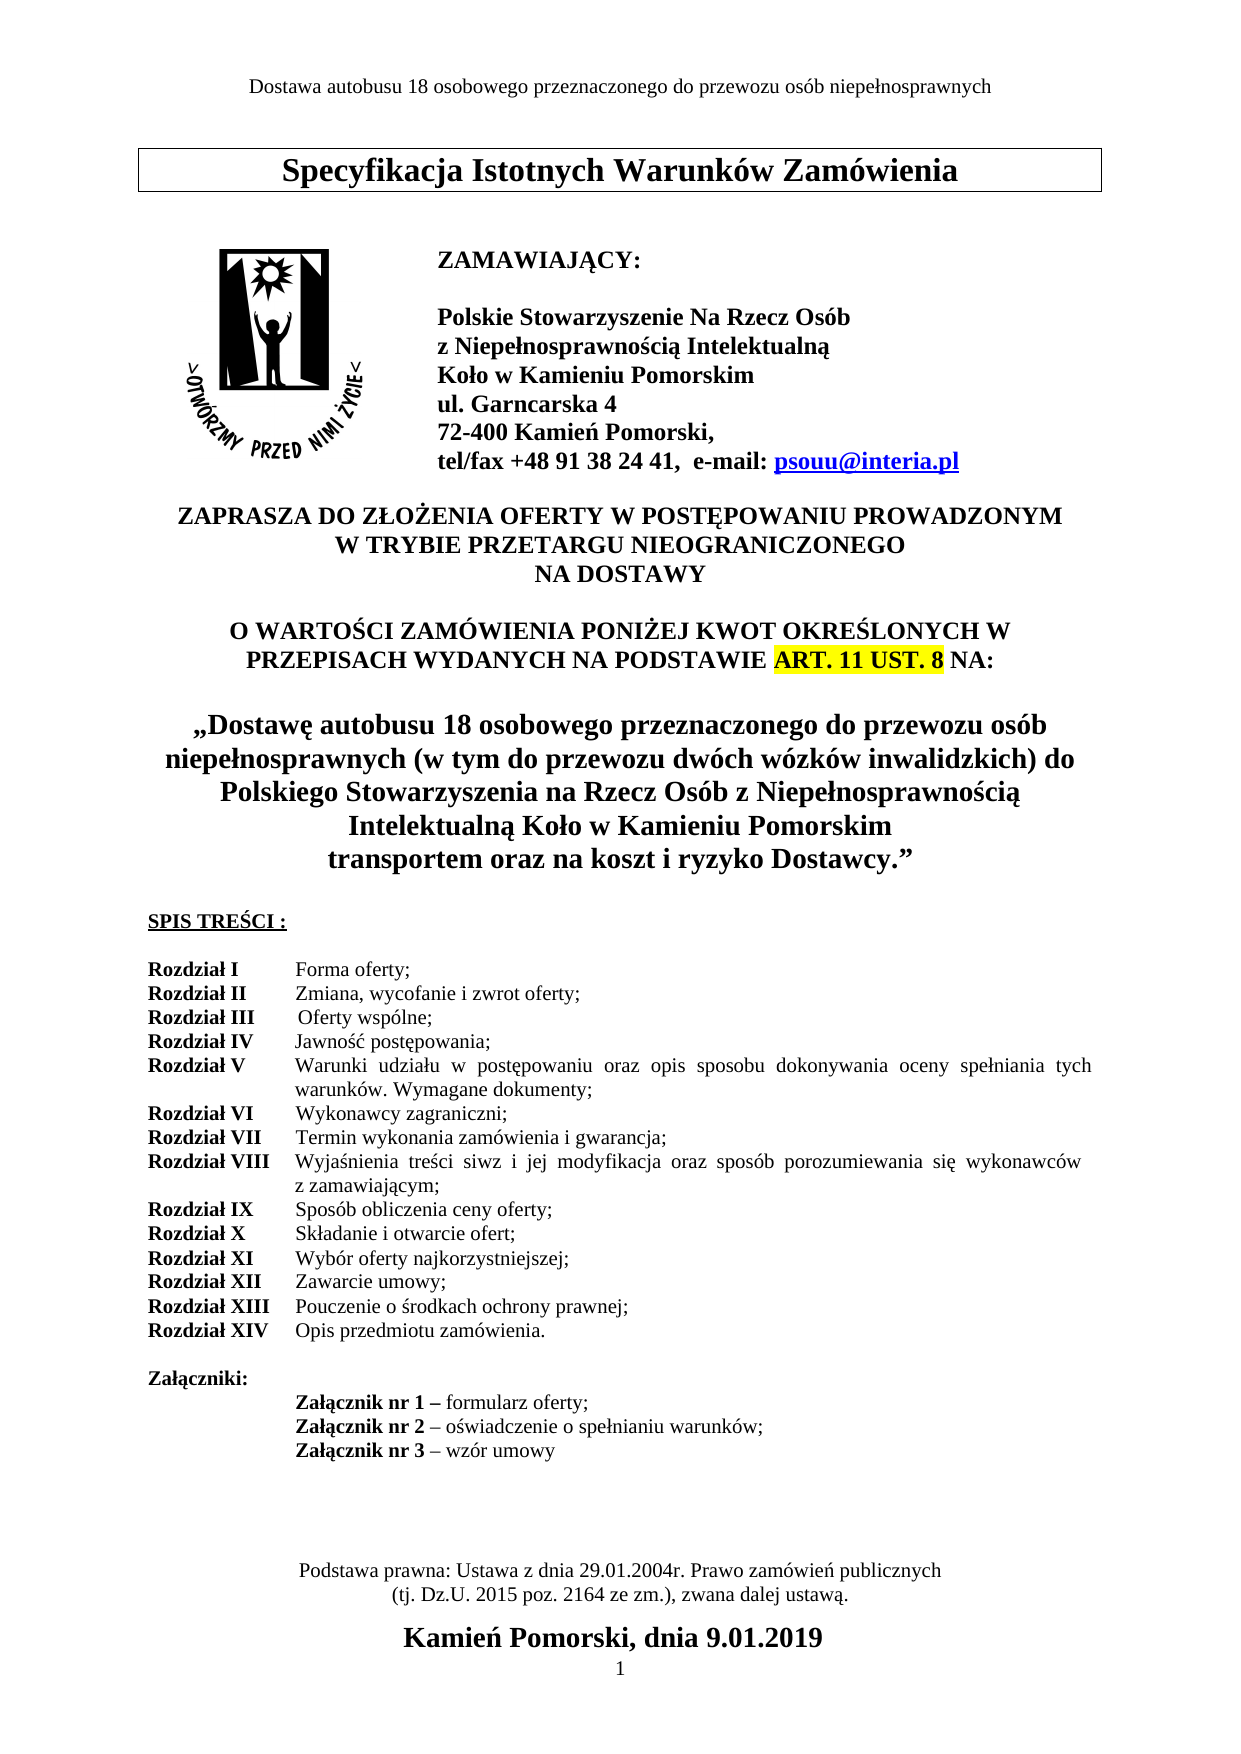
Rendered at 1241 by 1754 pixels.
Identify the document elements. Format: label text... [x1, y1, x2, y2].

text ZAMAWIAJĄCY: [437, 245, 1093, 274]
text tel/fax +48 91 38 24 41, e-mail: psouu@interia.pl [437, 446, 1093, 475]
text Rozdział IV Jawność postępowania; [148, 1029, 1093, 1053]
text Rozdział XIII Pouczenie o środkach ochrony prawnej; [148, 1293, 1093, 1318]
text Podstawa prawna: Ustawa z dnia 29.01.2004r. Prawo zamówień publicznych [148, 1558, 1093, 1582]
text O WARTOŚCI ZAMÓWIENIA PONIŻEJ KWOT OKREŚLONYCH W PRZEPISACH WYDANYCH NA PODSTAWIE ART. 11 UST. 8 NA: [148, 616, 1093, 674]
text Rozdział V Warunki udziału w postępowaniu oraz opis sposobu dokonywania oceny spełniania tych warunków. Wymagane dokumenty; [148, 1053, 1093, 1101]
text Rozdział IX Sposób obliczenia ceny oferty; [148, 1197, 1093, 1221]
text Koło w Kamieniu Pomorskim [437, 360, 1093, 389]
text Rozdział XIV Opis przedmiotu zamówienia. [148, 1318, 1093, 1342]
text ul. Garncarska 4 [437, 389, 1093, 417]
text Załączniki: [148, 1366, 1093, 1390]
text Rozdział XII Zawarcie umowy; [148, 1269, 1093, 1293]
text (tj. Dz.U. 2015 poz. 2164 ze zm.), zwana dalej ustawą. [148, 1582, 1093, 1606]
text Załącznik nr 3 – wzór umowy [148, 1438, 1093, 1462]
text Rozdział XI Wybór oferty najkorzystniejszej; [148, 1245, 1093, 1269]
picture [186, 249, 363, 459]
subtitle Rozdział III Oferty wspólne; [148, 1005, 1093, 1029]
text Rozdział X Składanie i otwarcie ofert; [148, 1221, 1093, 1245]
text NA DOSTAWY [148, 559, 1093, 587]
text Rozdział VI Wykonawcy zagraniczni; [148, 1101, 1093, 1125]
subtitle Rozdział II Zmiana, wycofanie i zwrot oferty; [148, 981, 1093, 1005]
text SPIS TREŚCI : [148, 908, 1093, 933]
text transportem oraz na koszt i ryzyko Dostawcy.” [148, 841, 1093, 875]
text „Dostawę autobusu 18 osobowego przeznaczonego do przewozu osób niepełnosprawnych (w tym do przewozu dwóch wózków inwalidzkich) do Polskiego Stowarzyszenia na Rzecz Osób z Niepełnosprawnością Intelektualną Koło w Kamieniu Pomorskim [148, 707, 1093, 841]
subtitle Specyfikacja Istotnych Warunków Zamówienia [139, 149, 1101, 191]
text Załącznik nr 2 – oświadczenie o spełnianiu warunków; [148, 1414, 1093, 1438]
text Rozdział VII Termin wykonania zamówienia i gwarancja; [148, 1125, 1093, 1149]
text Kamień Pomorski, dnia 9.01.2019 [403, 1621, 823, 1654]
text ZAPRASZA DO ZŁOŻENIA OFERTY W POSTĘPOWANIU PROWADZONYM W TRYBIE PRZETARGU NIEOGRANICZONEGO [148, 501, 1093, 559]
text Rozdział I Forma oferty; [148, 957, 1093, 981]
text Polskie Stowarzyszenie Na Rzecz Osób z Niepełnosprawnością Intelektualną [437, 302, 1093, 360]
text 72-400 Kamień Pomorski, [437, 417, 1093, 446]
text Załącznik nr 1 – formularz oferty; [148, 1390, 1093, 1414]
text Rozdział VIII Wyjaśnienia treści siwz i jej modyfikacja oraz sposób porozumiewania się wykonawców z zamawiającym; [148, 1149, 1093, 1197]
